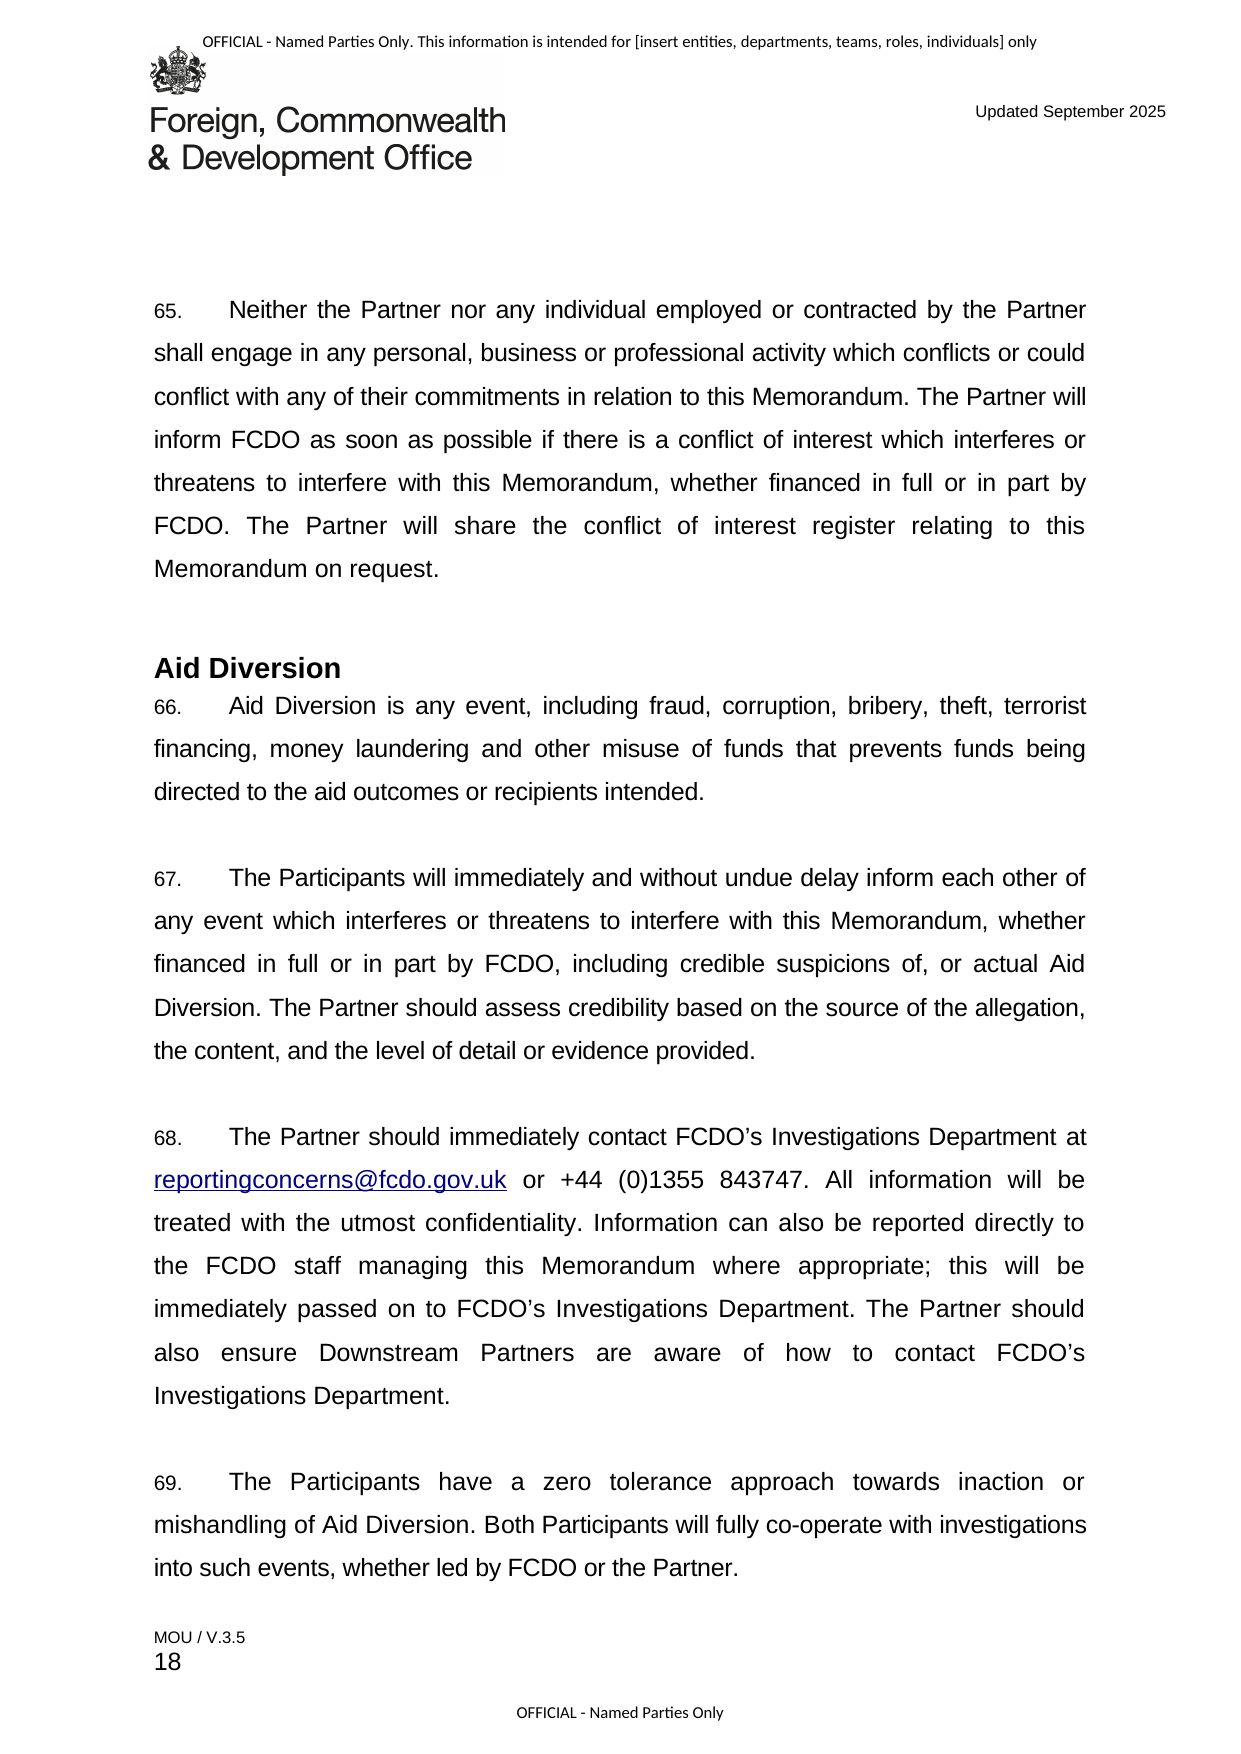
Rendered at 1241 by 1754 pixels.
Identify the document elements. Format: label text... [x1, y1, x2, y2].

subtitle Aid Diversion [153, 651, 1087, 684]
list Neither the Partner nor any individual employed or contracted by the Partner shall engage in any personal, business or professional activity which conflicts or could conflict with any of their commitments in relation to this Memorandum. The Partner will inform FCDO as soon as possible if there is a conflict of interest which interferes or threatens to interfere with this Memorandum, whether financed in full or in part by FCDO. The Partner will share the conflict of interest register relating to this Memorandum on request. [153, 295, 1087, 583]
list The Participants have a zero tolerance approach towards inaction or mishandling of Aid Diversion. Both Participants will fully co-operate with investigations into such events, whether led by FCDO or the Partner. [153, 1467, 1087, 1582]
list The Participants will immediately and without undue delay inform each other of any event which interferes or threatens to interfere with this Memorandum, whether financed in full or in part by FCDO, including credible suspicions of, or actual Aid Diversion. The Partner should assess credibility based on the source of the allegation, the content, and the level of detail or evidence provided. [153, 863, 1087, 1064]
list The Partner should immediately contact FCDO’s Investigations Department at reportingconcerns@fcdo.gov.uk or +44 (0)1355 843747. All information will be treated with the utmost confidentiality. Information can also be reported directly to the FCDO staff managing this Memorandum where appropriate; this will be immediately passed on to FCDO’s Investigations Department. The Partner should also ensure Downstream Partners are aware of how to contact FCDO’s Investigations Department. [153, 1122, 1087, 1409]
list Aid Diversion is any event, including fraud, corruption, bribery, theft, terrorist financing, money laundering and other misuse of funds that prevents funds being directed to the aid outcomes or recipients intended. [153, 691, 1087, 806]
